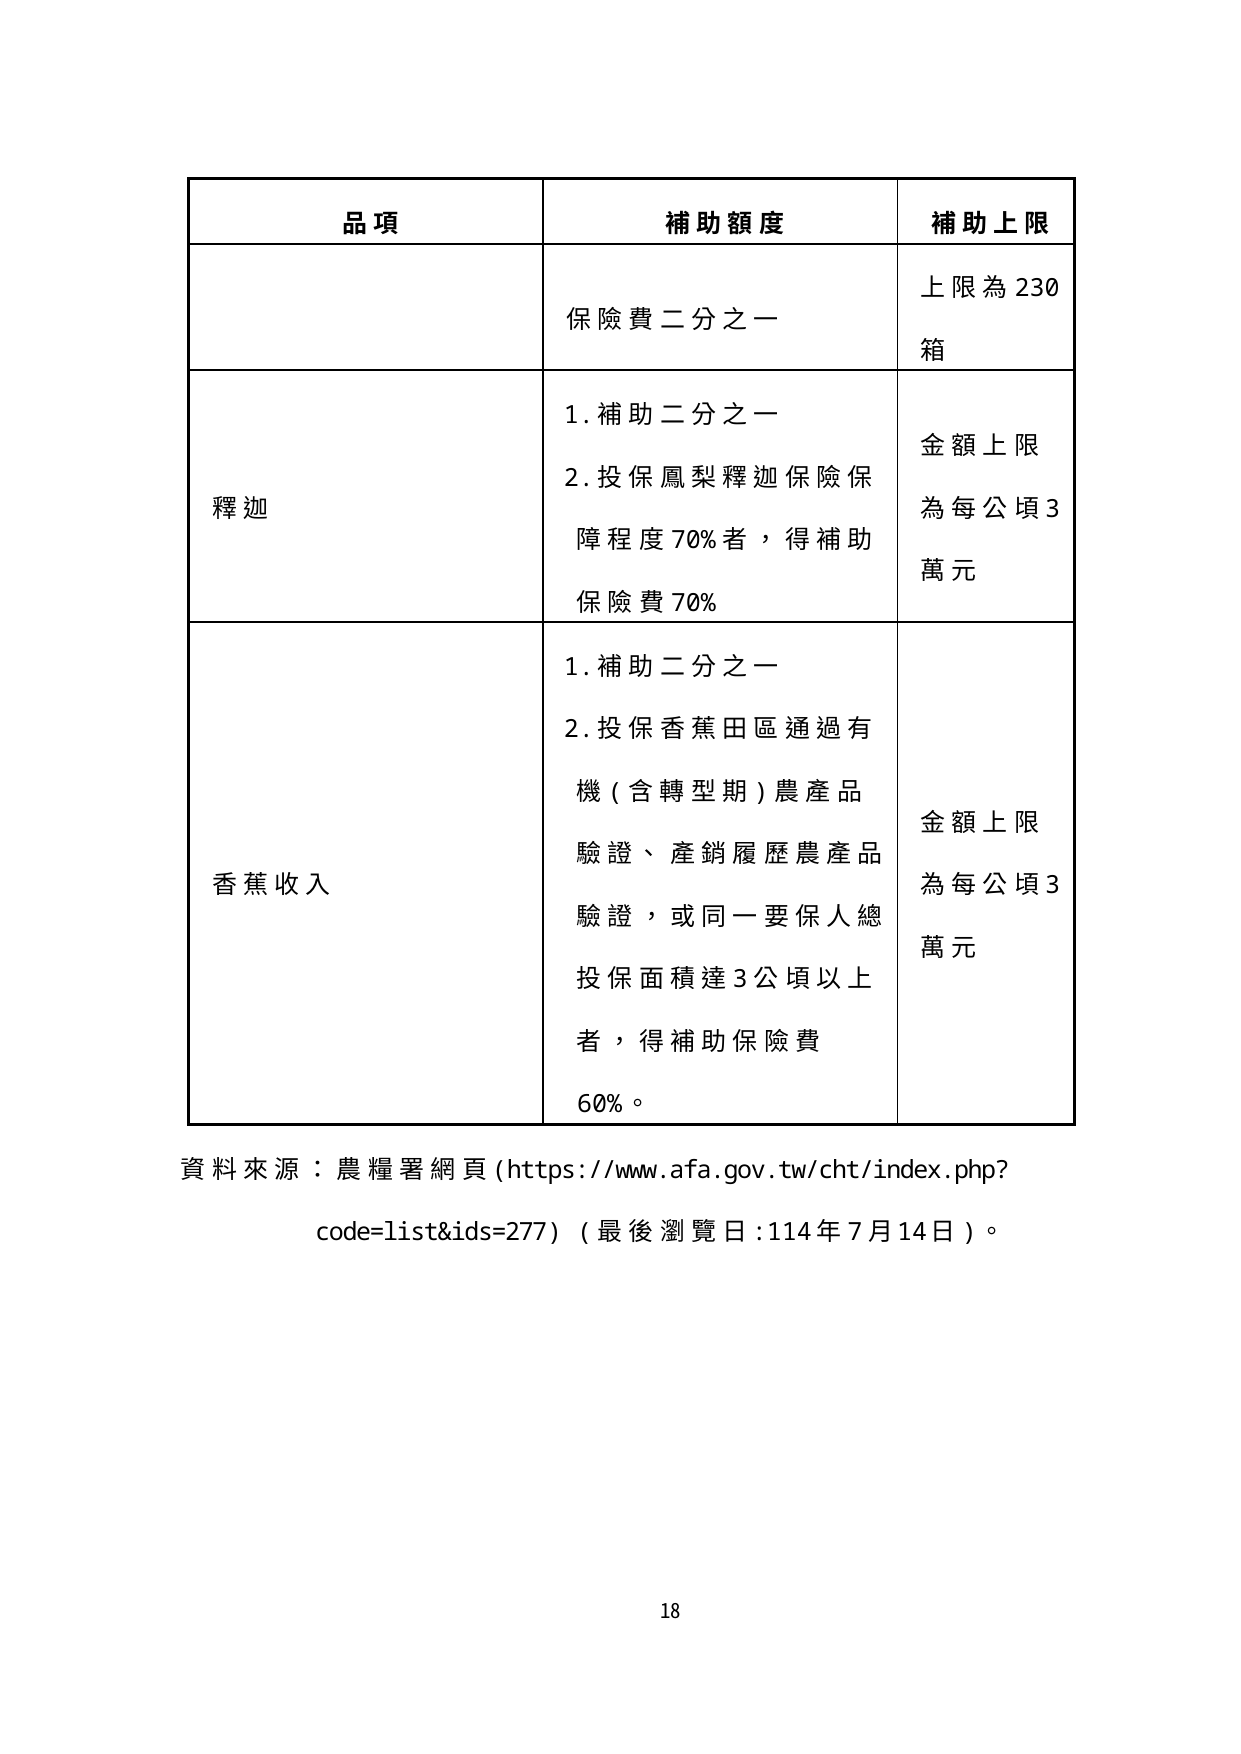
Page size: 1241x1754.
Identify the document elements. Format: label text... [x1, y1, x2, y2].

table_cell [190, 245, 542, 369]
table_cell 1.補助二分之一 2.投保鳳梨釋迦保險保障程度70%者，得補助保險費70% [544, 371, 897, 621]
table_header 補助上限 [898, 180, 1073, 243]
table_cell 釋迦 [190, 371, 542, 621]
table_cell 金額上限為每公頃3萬元 [898, 623, 1073, 1122]
table_header 補助額度 [544, 180, 897, 243]
table_cell 1.補助二分之一 2.投保香蕉田區通過有機(含轉型期)農產品驗證、產銷履歷農產品驗證，或同一要保人總投保面積達3公頃以上者，得補助保險費60%。 [544, 623, 897, 1122]
table_cell 上限為230箱 [898, 245, 1073, 369]
table_header 品項 [190, 180, 542, 243]
text 資料來源：農糧署網頁(https://www.afa.gov.tw/cht/index.php?code=list&ids=277) (最後瀏覽日:114年7月14日)。 [177, 1126, 1063, 1251]
table_cell 保險費二分之一 [544, 245, 897, 369]
table_cell 金額上限為每公頃3萬元 [898, 371, 1073, 621]
table_cell 香蕉收入 [190, 623, 542, 1122]
